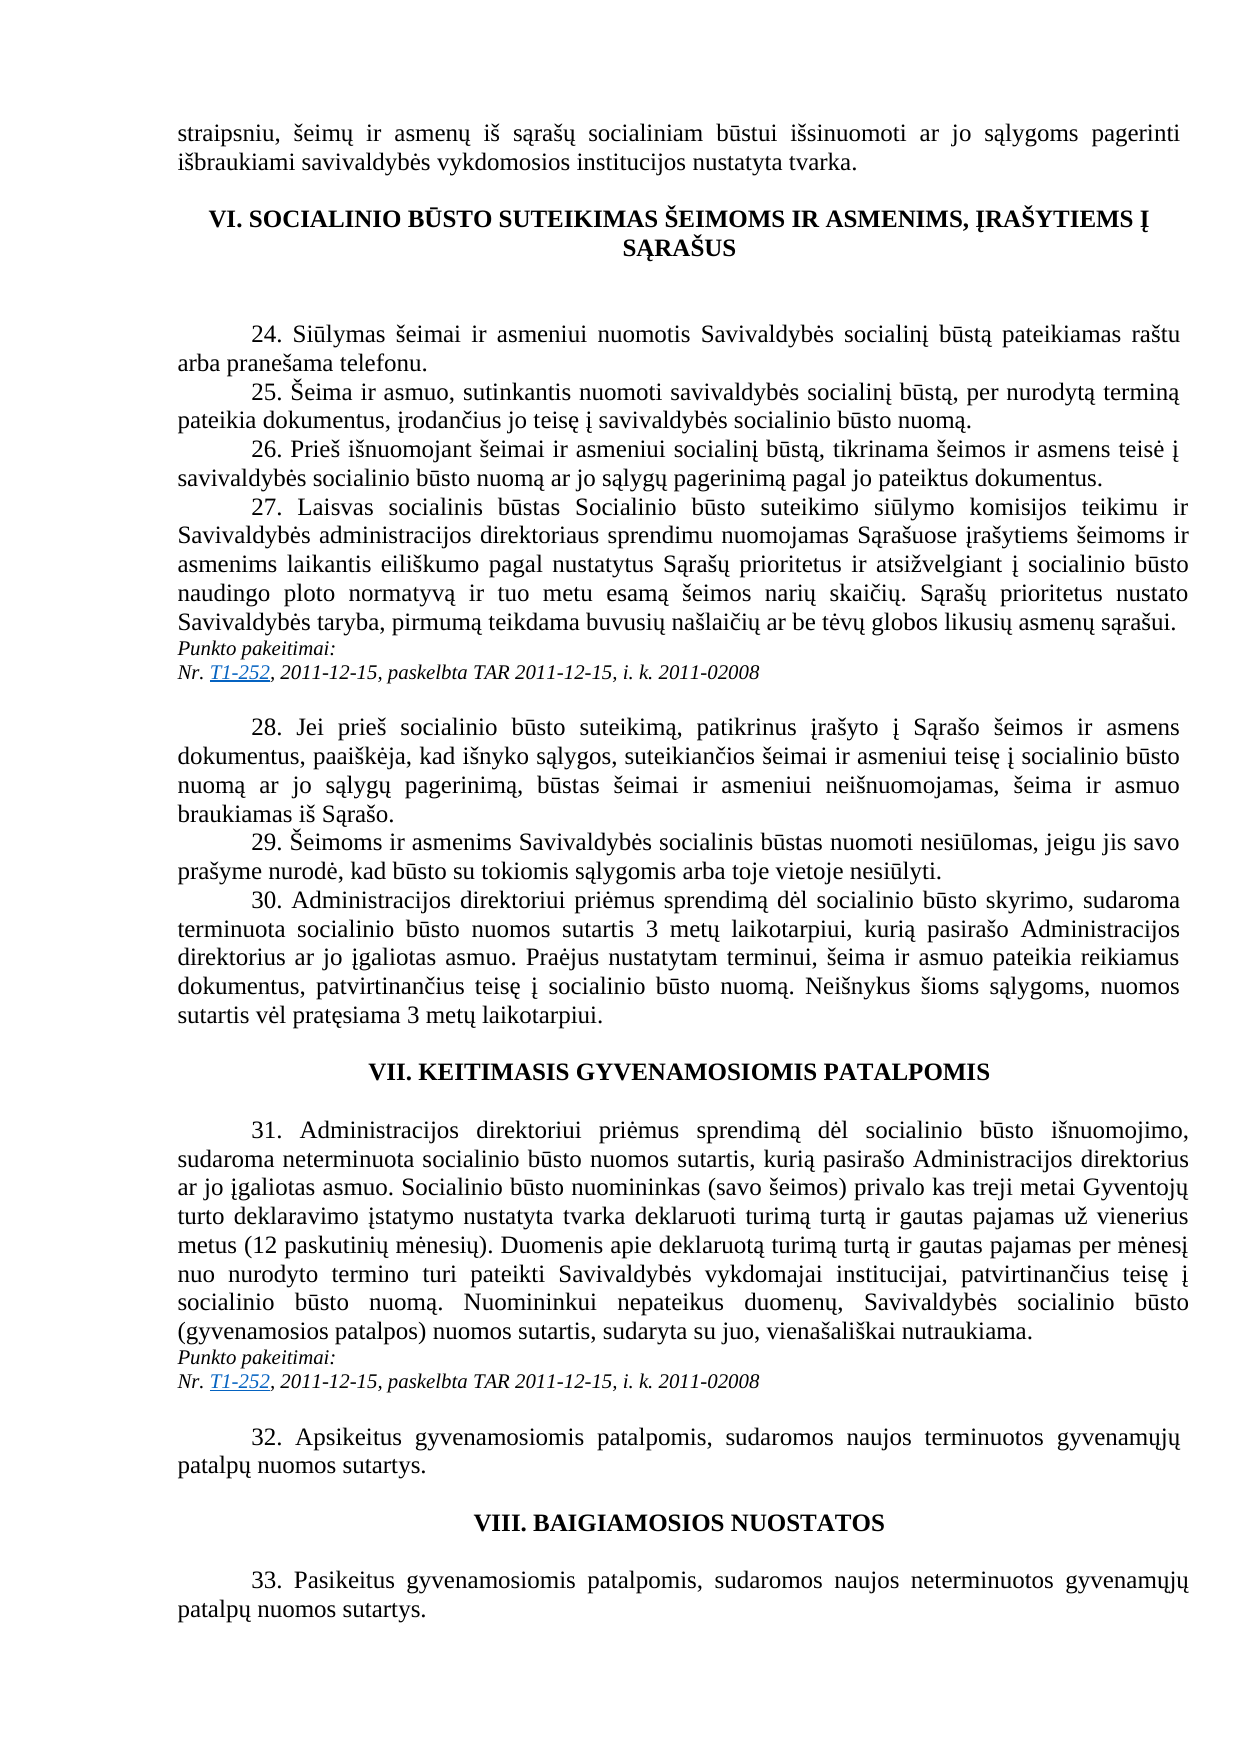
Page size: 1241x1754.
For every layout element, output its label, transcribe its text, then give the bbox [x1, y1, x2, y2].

text straipsniu, šeimų ir asmenų iš sąrašų socialiniam būstui išsinuomoti ar jo sąlygoms pagerinti išbraukiami savivaldybės vykdomosios institucijos nustatyta tvarka. [177, 118, 1181, 176]
text 31. Administracijos direktoriui priėmus sprendimą dėl socialinio būsto išnuomojimo, sudaroma neterminuota socialinio būsto nuomos sutartis, kurią pasirašo Administracijos direktorius ar jo įgaliotas asmuo. Socialinio būsto nuomininkas (savo šeimos) privalo kas treji metai Gyventojų turto deklaravimo įstatymo nustatyta tvarka deklaruoti turimą turtą ir gautas pajamas už vienerius metus (12 paskutinių mėnesių). Duomenis apie deklaruotą turimą turtą ir gautas pajamas per mėnesį nuo nurodyto termino turi pateikti Savivaldybės vykdomajai institucijai, patvirtinančius teisę į socialinio būsto nuomą. Nuomininkui nepateikus duomenų, Savivaldybės socialinio būsto (gyvenamosios patalpos) nuomos sutartis, sudaryta su juo, vienašališkai nutraukiama. [177, 1115, 1190, 1345]
text VIII. BAIGIAMOSIOS NUOSTATOS [177, 1508, 1181, 1537]
text 24. Siūlymas šeimai ir asmeniui nuomotis Savivaldybės socialinį būstą pateikiamas raštu arba pranešama telefonu. [177, 319, 1181, 377]
text VI. SOCIALINIO BŪSTO SUTEIKIMAS ŠEIMOMS IR ASMENIMS, ĮRAŠYTIEMS Į SĄRAŠUS [177, 204, 1181, 262]
text 28. Jei prieš socialinio būsto suteikimą, patikrinus įrašyto į Sąrašo šeimos ir asmens dokumentus, paaiškėja, kad išnyko sąlygos, suteikiančios šeimai ir asmeniui teisę į socialinio būsto nuomą ar jo sąlygų pagerinimą, būstas šeimai ir asmeniui neišnuomojamas, šeima ir asmuo braukiamas iš Sąrašo. [177, 712, 1181, 827]
text 32. Apsikeitus gyvenamosiomis patalpomis, sudaromos naujos terminuotos gyvenamųjų patalpų nuomos sutartys. [177, 1422, 1181, 1479]
text Punkto pakeitimai: [177, 1345, 1181, 1369]
text VII. KEITIMASIS GYVENAMOSIOMIS PATALPOMIS [177, 1057, 1181, 1086]
text 30. Administracijos direktoriui priėmus sprendimą dėl socialinio būsto skyrimo, sudaroma terminuota socialinio būsto nuomos sutartis 3 metų laikotarpiui, kurią pasirašo Administracijos direktorius ar jo įgaliotas asmuo. Praėjus nustatytam terminui, šeima ir asmuo pateikia reikiamus dokumentus, patvirtinančius teisę į socialinio būsto nuomą. Neišnykus šioms sąlygoms, nuomos sutartis vėl pratęsiama 3 metų laikotarpiui. [177, 885, 1181, 1029]
text 29. Šeimoms ir asmenims Savivaldybės socialinis būstas nuomoti nesiūlomas, jeigu jis savo prašyme nurodė, kad būsto su tokiomis sąlygomis arba toje vietoje nesiūlyti. [177, 827, 1181, 885]
text 26. Prieš išnuomojant šeimai ir asmeniui socialinį būstą, tikrinama šeimos ir asmens teisė į savivaldybės socialinio būsto nuomą ar jo sąlygų pagerinimą pagal jo pateiktus dokumentus. [177, 434, 1181, 492]
text 33. Pasikeitus gyvenamosiomis patalpomis, sudaromos naujos neterminuotos gyvenamųjų patalpų nuomos sutartys. [177, 1566, 1190, 1623]
text 27. Laisvas socialinis būstas Socialinio būsto suteikimo siūlymo komisijos teikimu ir Savivaldybės administracijos direktoriaus sprendimu nuomojamas Sąrašuose įrašytiems šeimoms ir asmenims laikantis eiliškumo pagal nustatytus Sąrašų prioritetus ir atsižvelgiant į socialinio būsto naudingo ploto normatyvą ir tuo metu esamą šeimos narių skaičių. Sąrašų prioritetus nustato Savivaldybės taryba, pirmumą teikdama buvusių našlaičių ar be tėvų globos likusių asmenų sąrašui. [177, 492, 1190, 636]
text Punkto pakeitimai: [177, 636, 1181, 660]
text 25. Šeima ir asmuo, sutinkantis nuomoti savivaldybės socialinį būstą, per nurodytą terminą pateikia dokumentus, įrodančius jo teisę į savivaldybės socialinio būsto nuomą. [177, 377, 1181, 434]
text Nr. T1-252, 2011-12-15, paskelbta TAR 2011-12-15, i. k. 2011-02008 [177, 1369, 1181, 1393]
text Nr. T1-252, 2011-12-15, paskelbta TAR 2011-12-15, i. k. 2011-02008 [177, 660, 1181, 684]
